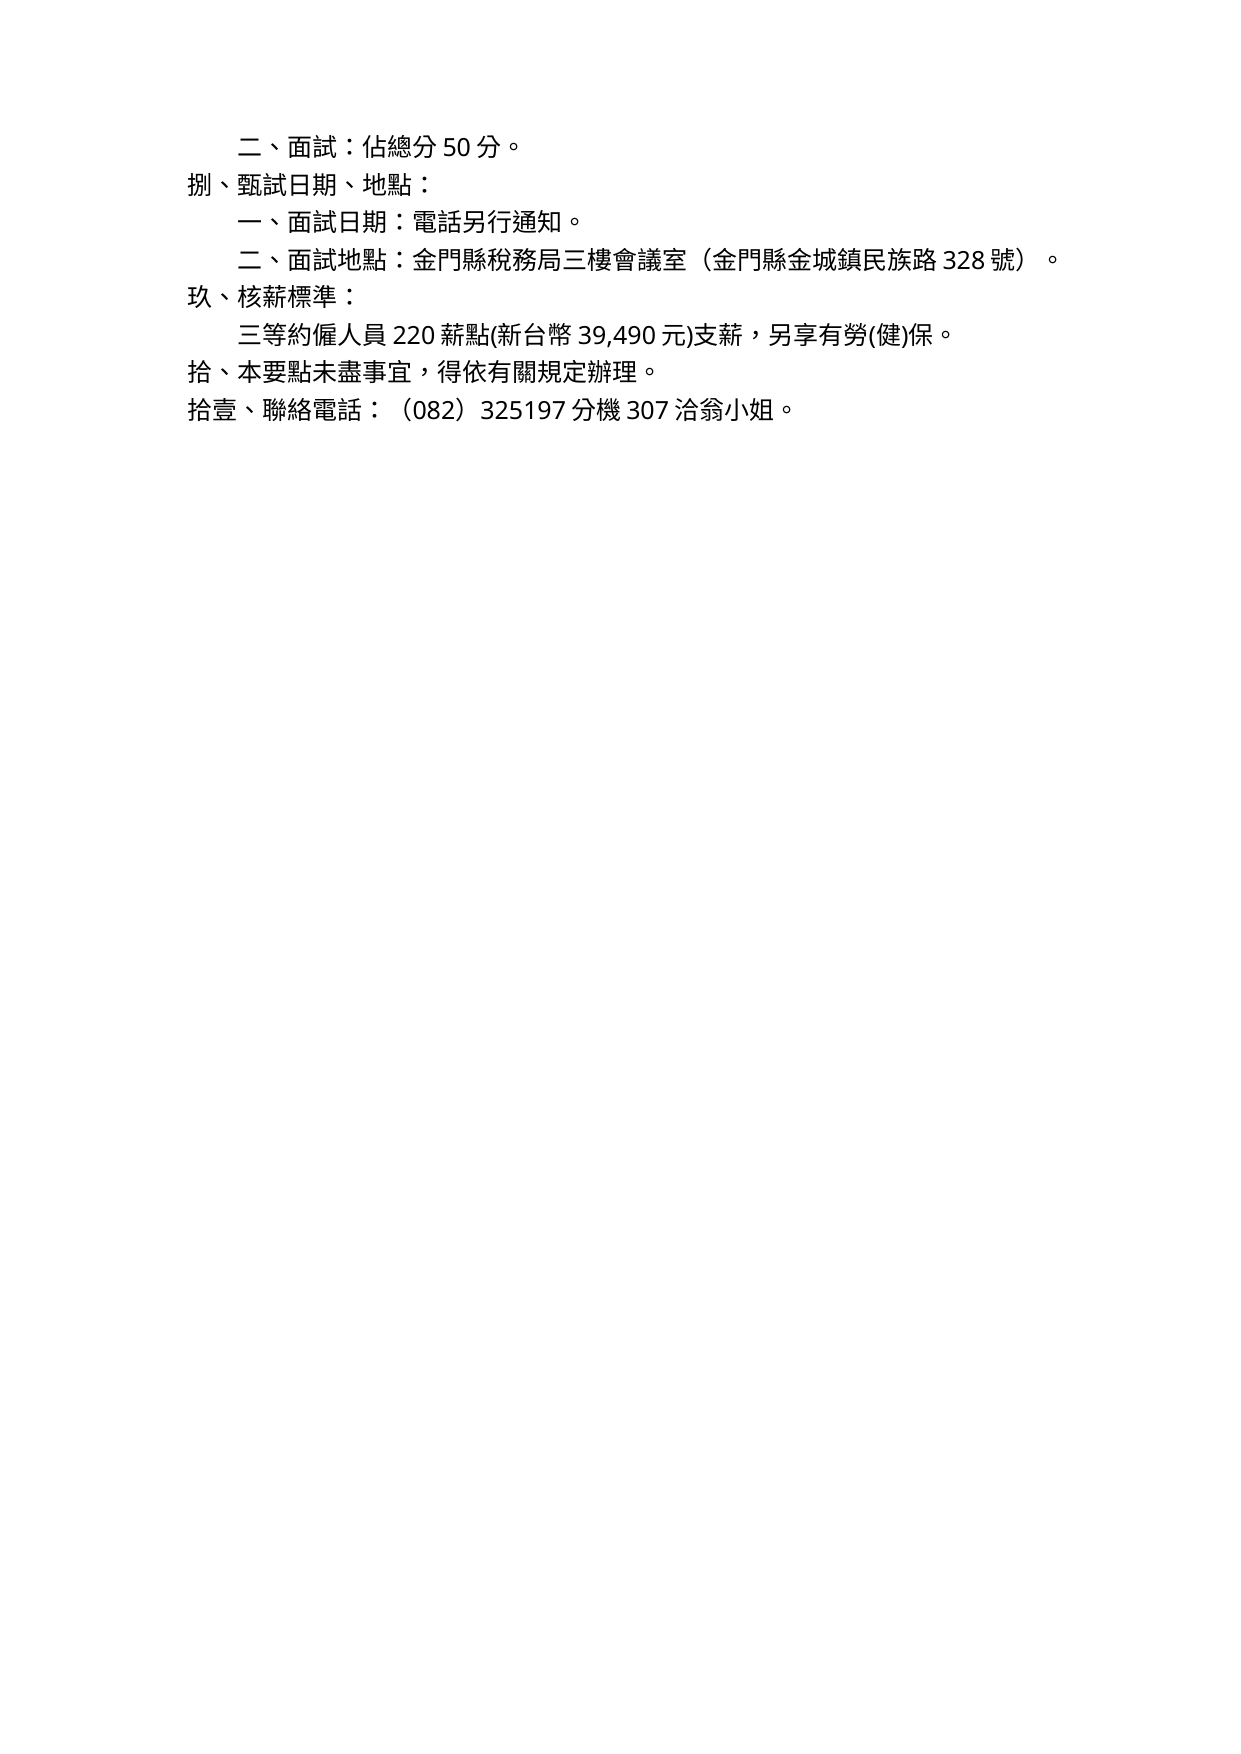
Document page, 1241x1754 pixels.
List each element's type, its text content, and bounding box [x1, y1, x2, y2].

text 三等約僱人員220薪點(新台幣39,490元)支薪，另享有勞(健)保。 [187, 314, 1053, 352]
text 二、面試地點：金門縣稅務局三樓會議室（金門縣金城鎮民族路328號）。 [187, 239, 1053, 277]
text 拾、本要點未盡事宜，得依有關規定辦理。 [187, 352, 1053, 389]
text 玖、核薪標準： [187, 277, 1053, 314]
text 二、面試：佔總分50分。 [187, 127, 1053, 164]
text 拾壹、聯絡電話：（082）325197分機307洽翁小姐。 [187, 389, 1053, 427]
text 捌、甄試日期、地點： [187, 164, 1053, 202]
text 一、面試日期：電話另行通知。 [187, 202, 1053, 239]
